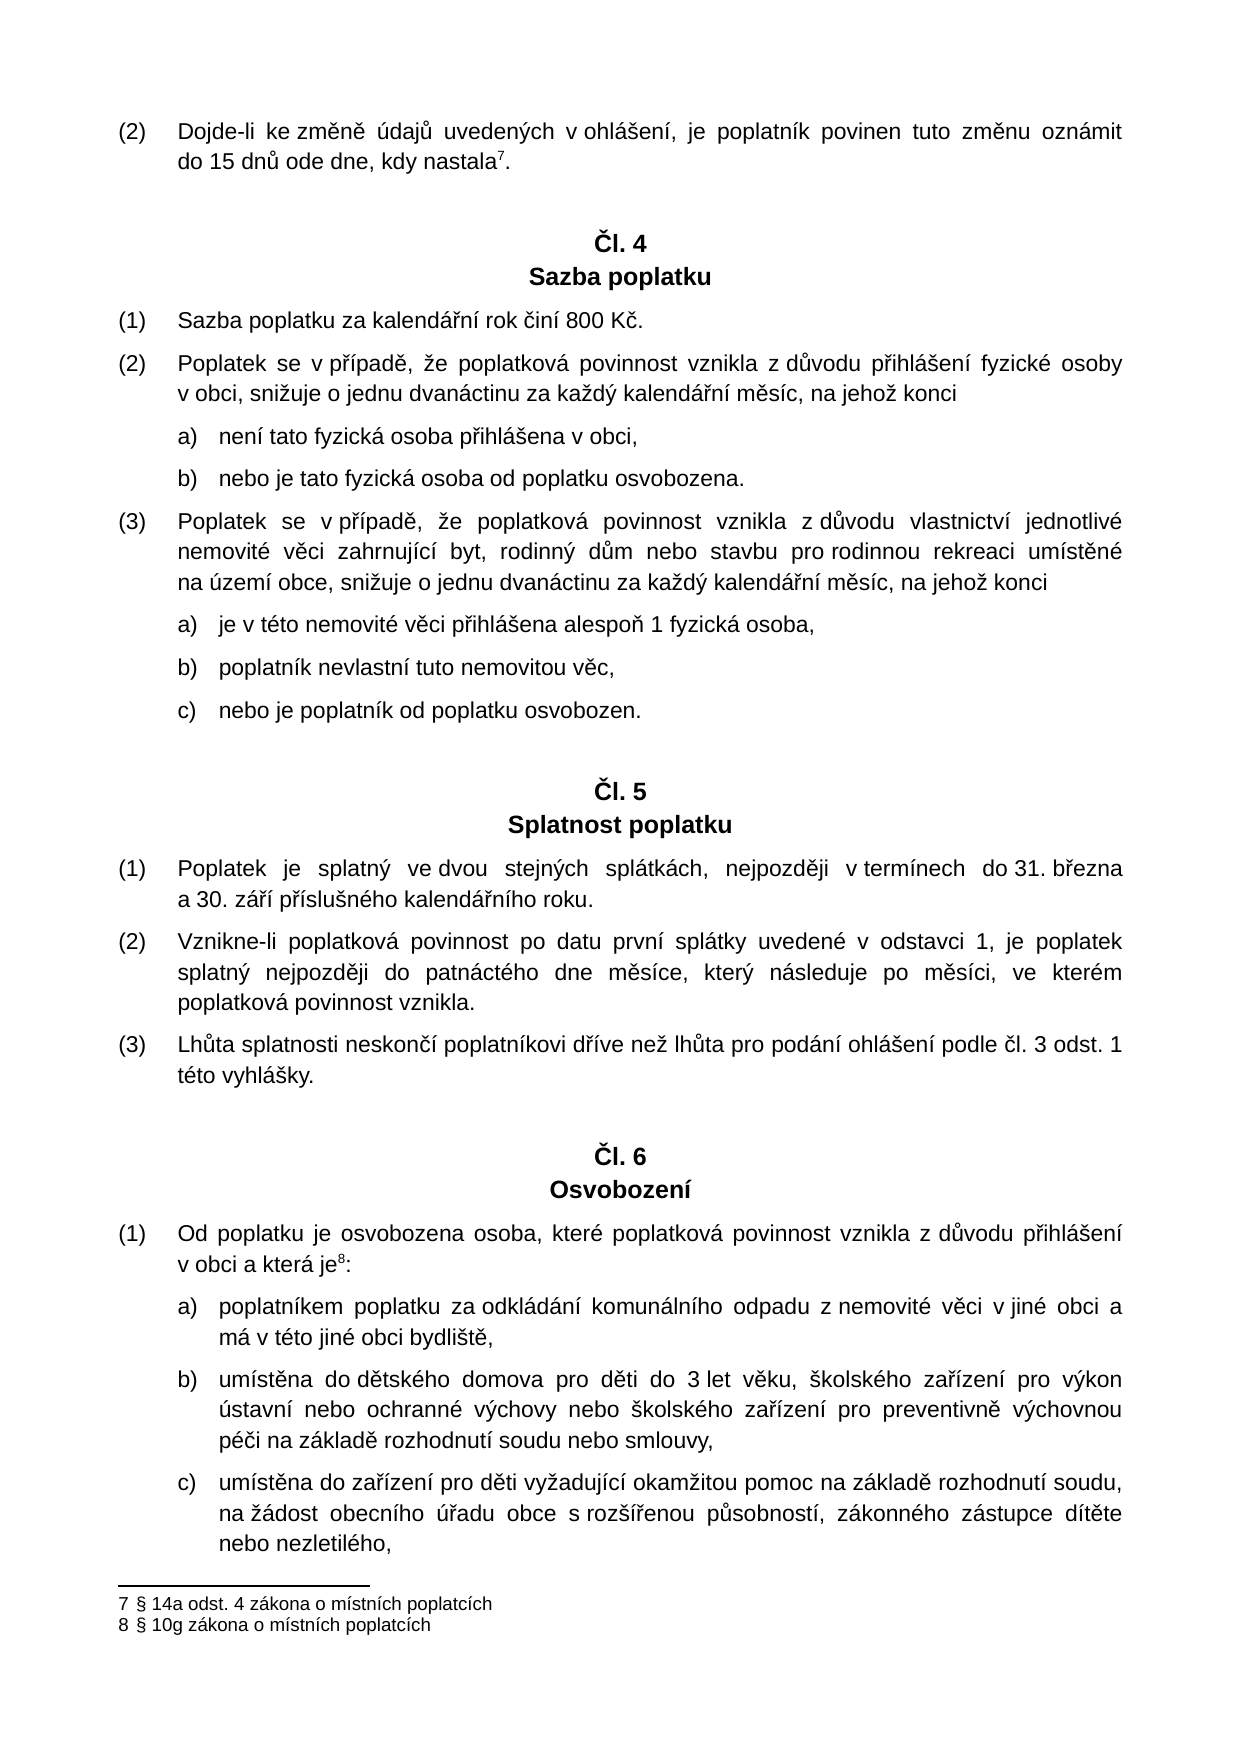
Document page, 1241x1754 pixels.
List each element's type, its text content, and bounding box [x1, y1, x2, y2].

list poplatníkem poplatku za odkládání komunálního odpadu z nemovité věci v jiné obci a má v této jiné obci bydliště, [177, 1293, 1122, 1350]
subtitle Čl. 5 Splatnost poplatku [118, 777, 1122, 839]
list Dojde-li ke změně údajů uvedených v ohlášení, je poplatník povinen tuto změnu oznámit do 15 dnů ode dne, kdy nastala. [118, 118, 1122, 175]
list umístěna do dětského domova pro děti do 3 let věku, školského zařízení pro výkon ústavní nebo ochranné výchovy nebo školského zařízení pro preventivně výchovnou péči na základě rozhodnutí soudu nebo smlouvy, [177, 1366, 1122, 1453]
subtitle Čl. 6 Osvobození [118, 1142, 1122, 1204]
list § 10g zákona o místních poplatcích [118, 1614, 1122, 1635]
list poplatník nevlastní tuto nemovitou věc, [177, 654, 1122, 680]
list Od poplatku je osvobozena osoba, které poplatková povinnost vznikla z důvodu přihlášení v obci a která je: [118, 1220, 1122, 1277]
list Lhůta splatnosti neskončí poplatníkovi dříve než lhůta pro podání ohlášení podle čl. 3 odst. 1 této vyhlášky. [118, 1031, 1122, 1088]
list Poplatek je splatný ve dvou stejných splátkách, nejpozději v termínech do 31. března a 30. září příslušného kalendářního roku. [118, 855, 1122, 912]
list nebo je poplatník od poplatku osvobozen. [177, 697, 1122, 723]
list Poplatek se v případě, že poplatková povinnost vznikla z důvodu vlastnictví jednotlivé nemovité věci zahrnující byt, rodinný dům nebo stavbu pro rodinnou rekreaci umístěné na území obce, snižuje o jednu dvanáctinu za každý kalendářní měsíc, na jehož konci [118, 508, 1122, 595]
list Poplatek se v případě, že poplatková povinnost vznikla z důvodu přihlášení fyzické osoby v obci, snižuje o jednu dvanáctinu za každý kalendářní měsíc, na jehož konci [118, 350, 1122, 406]
list nebo je tato fyzická osoba od poplatku osvobozena. [177, 465, 1122, 492]
list umístěna do zařízení pro děti vyžadující okamžitou pomoc na základě rozhodnutí soudu, na žádost obecního úřadu obce s rozšířenou působností, zákonného zástupce dítěte nebo nezletilého, [177, 1469, 1122, 1556]
list Sazba poplatku za kalendářní rok činí 800 Kč. [118, 307, 1122, 333]
subtitle Čl. 4 Sazba poplatku [118, 228, 1122, 290]
list Vznikne-li poplatková povinnost po datu první splátky uvedené v odstavci 1, je poplatek splatný nejpozději do patnáctého dne měsíce, který následuje po měsíci, ve kterém poplatková povinnost vznikla. [118, 928, 1122, 1015]
list je v této nemovité věci přihlášena alespoň 1 fyzická osoba, [177, 611, 1122, 638]
list není tato fyzická osoba přihlášena v obci, [177, 423, 1122, 449]
list § 14a odst. 4 zákona o místních poplatcích [118, 1592, 1122, 1614]
